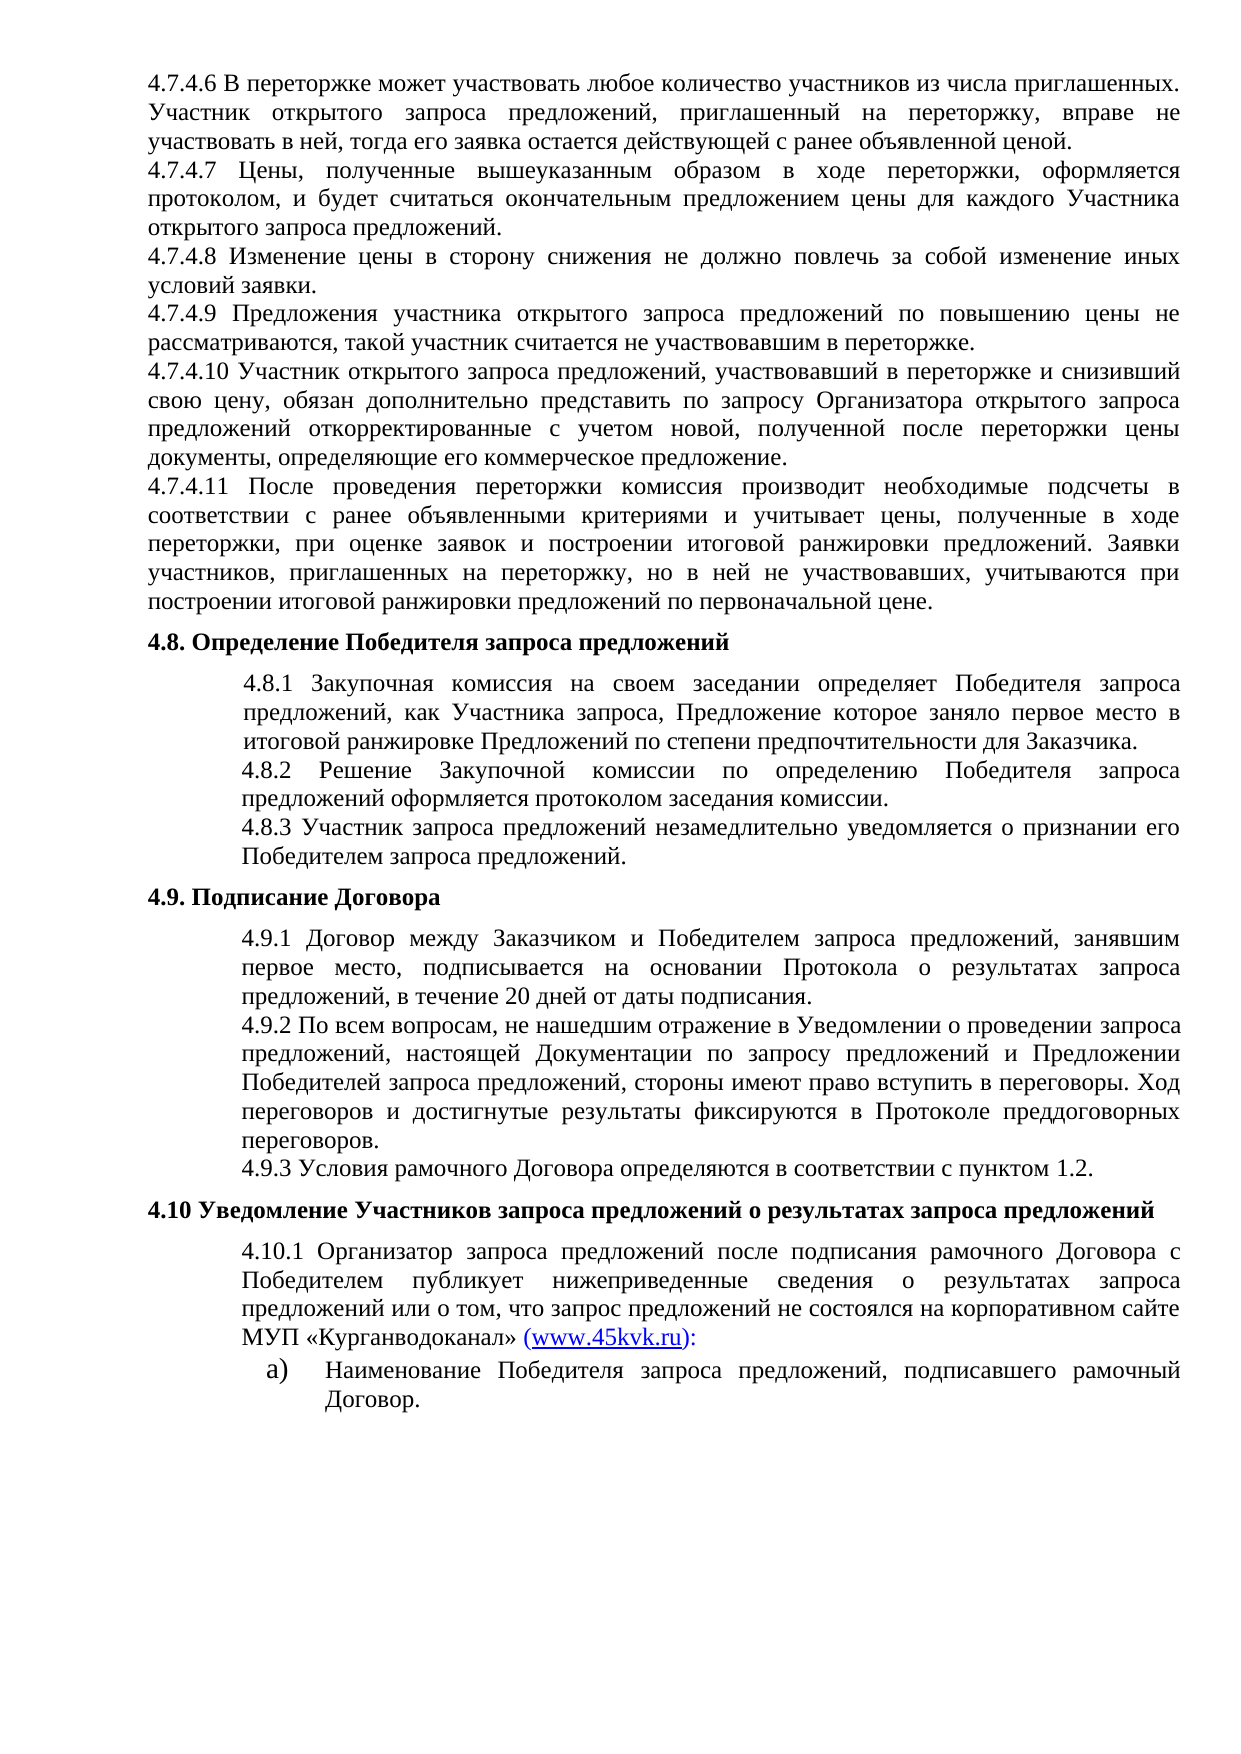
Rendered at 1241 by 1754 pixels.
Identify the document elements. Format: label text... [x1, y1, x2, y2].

list 4.9.3 Условия рамочного Договора определяются в соответствии с пунктом 1.2. [148, 1153, 1181, 1182]
list 4.8.1 Закупочная комиссия на своем заседании определяет Победителя запроса предложений, как Участника запроса, Предложение которое заняло первое место в итоговой ранжировке Предложений по степени предпочтительности для Заказчика. [125, 668, 1181, 755]
subtitle 4.8. Определение Победителя запроса предложений [148, 627, 1181, 656]
list 4.8.2 Решение Закупочной комиссии по определению Победителя запроса предложений оформляется протоколом заседания комиссии. [148, 755, 1181, 812]
list 4.7.4.10 Участник открытого запроса предложений, участвовавший в переторжке и снизивший свою цену, обязан дополнительно представить по запросу Организатора открытого запроса предложений откорректированные с учетом новой, полученной после переторжки цены документы, определяющие его коммерческое предложение. [148, 356, 1181, 471]
list Наименование Победителя запроса предложений, подписавшего рамочный Договор. [266, 1351, 1181, 1413]
list 4.7.4.11 После проведения переторжки комиссия производит необходимые подсчеты в соответствии с ранее объявленными критериями и учитывает цены, полученные в ходе переторжки, при оценке заявок и построении итоговой ранжировки предложений. Заявки участников, приглашенных на переторжку, но в ней не участвовавших, учитываются при построении итоговой ранжировки предложений по первоначальной цене. [148, 471, 1181, 615]
subtitle 4.10 Уведомление Участников запроса предложений о результатах запроса предложений [148, 1195, 1181, 1223]
list 4.10.1 Организатор запроса предложений после подписания рамочного Договора с Победителем публикует нижеприведенные сведения о результатах запроса предложений или о том, что запрос предложений не состоялся на корпоративном сайте МУП «Курганводоканал» (www.45kvk.ru): [148, 1236, 1181, 1351]
list 4.8.3 Участник запроса предложений незамедлительно уведомляется о признании его Победителем запроса предложений. [123, 812, 1181, 870]
list 4.7.4.9 Предложения участника открытого запроса предложений по повышению цены не рассматриваются, такой участник считается не участвовавшим в переторжке. [148, 298, 1181, 356]
list 4.7.4.8 Изменение цены в сторону снижения не должно повлечь за собой изменение иных условий заявки. [148, 241, 1181, 298]
list 4.7.4.7 Цены, полученные вышеуказанным образом в ходе переторжки, оформляется протоколом, и будет считаться окончательным предложением цены для каждого Участника открытого запроса предложений. [148, 155, 1181, 241]
list 4.9.1 Договор между Заказчиком и Победителем запроса предложений, занявшим первое место, подписывается на основании Протокола о результатах запроса предложений, в течение 20 дней от даты подписания. [123, 923, 1181, 1010]
list 4.7.4.6 В переторжке может участвовать любое количество участников из числа приглашенных. Участник открытого запроса предложений, приглашенный на переторжку, вправе не участвовать в ней, тогда его заявка остается действующей с ранее объявленной ценой. [148, 68, 1181, 155]
list 4.9.2 По всем вопросам, не нашедшим отражение в Уведомлении о проведении запроса предложений, настоящей Документации по запросу предложений и Предложении Победителей запроса предложений, стороны имеют право вступить в переговоры. Ход переговоров и достигнутые результаты фиксируются в Протоколе преддоговорных переговоров. [148, 1010, 1181, 1153]
subtitle 4.9. Подписание Договора [148, 882, 1181, 911]
